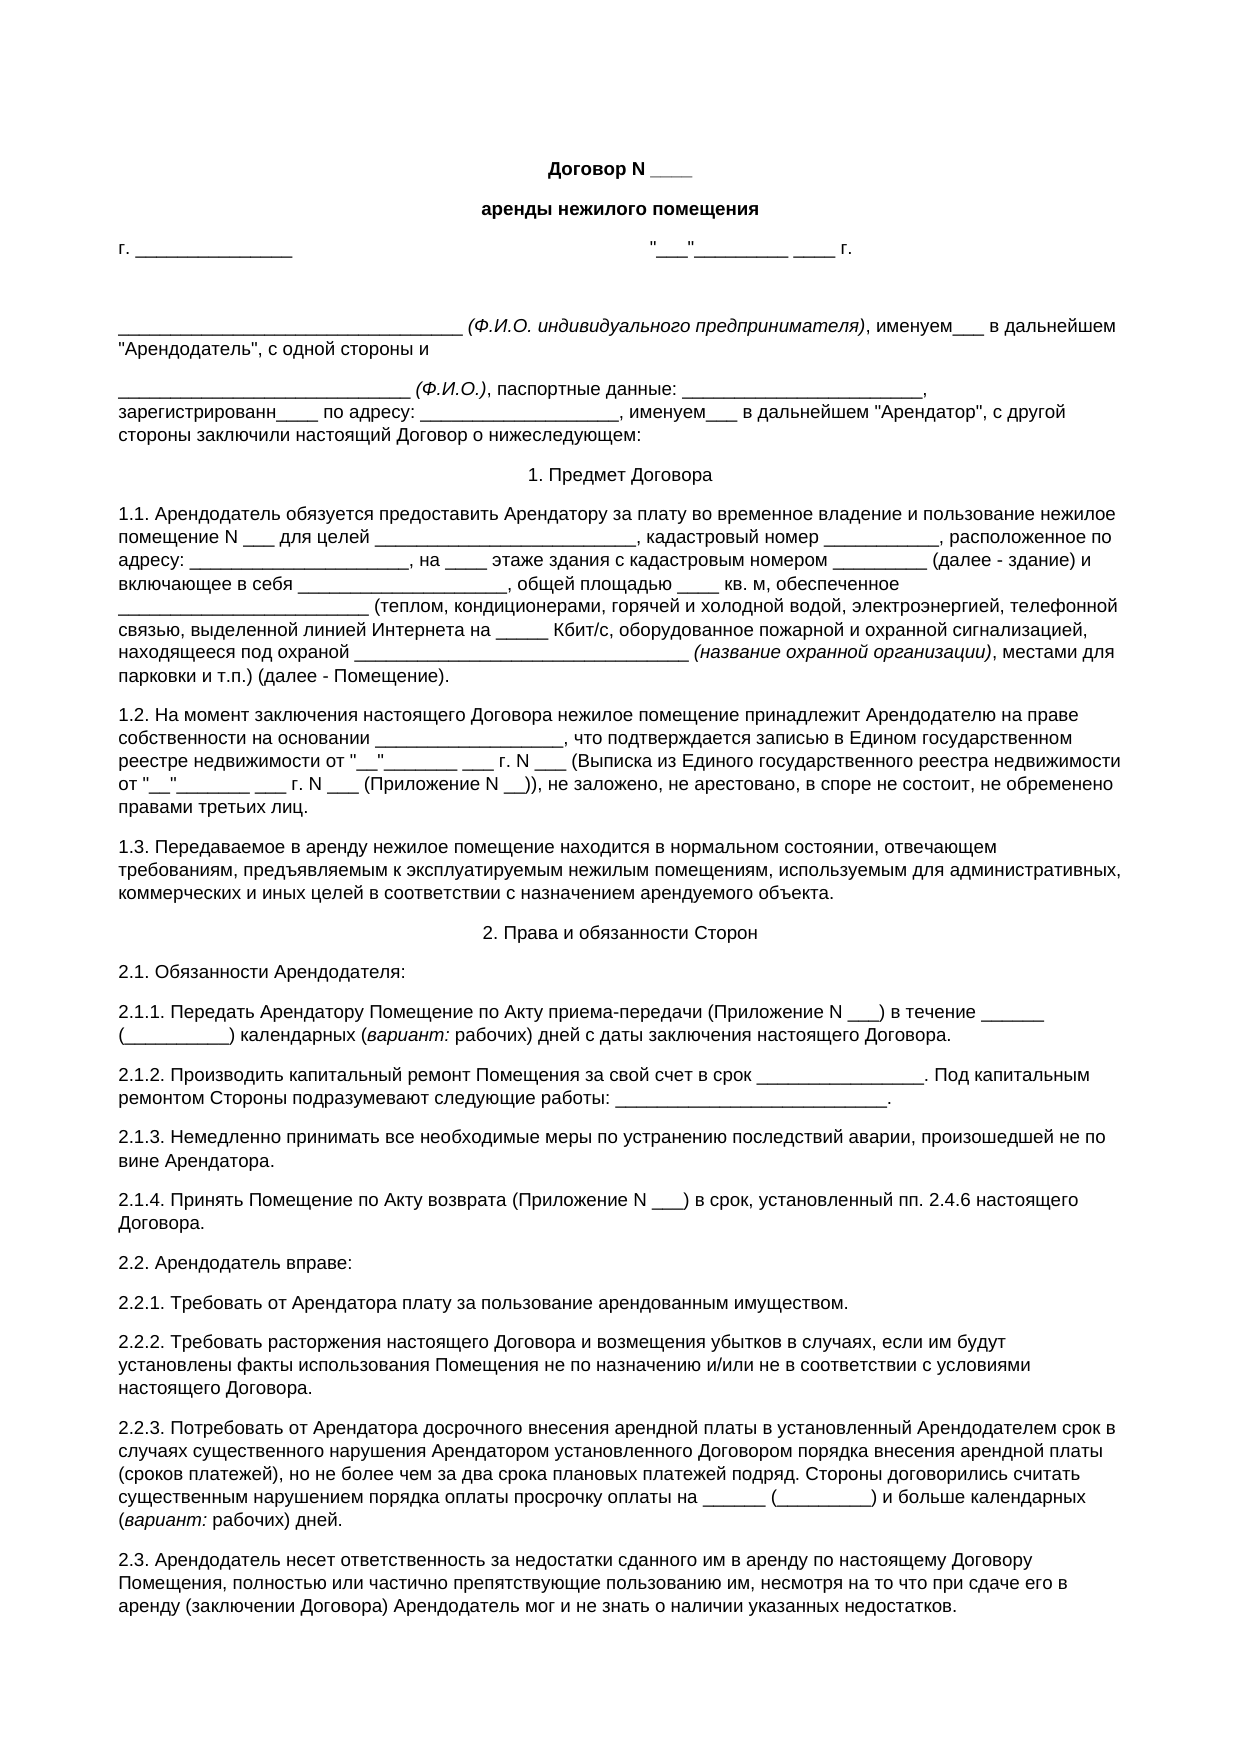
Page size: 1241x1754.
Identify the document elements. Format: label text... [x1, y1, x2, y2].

text ____________________________ (Ф.И.О.), паспортные данные: _______________________, зарегистрированн____ по адресу: ___________________, именуем___ в дальнейшем "Арендатор", с другой стороны заключили настоящий Договор о нижеследующем: [118, 378, 1122, 445]
table_header г. _______________ [118, 237, 649, 275]
text 2.3. Арендодатель несет ответственность за недостатки сданного им в аренду по настоящему Договору Помещения, полностью или частично препятствующие пользованию им, несмотря на то что при сдаче его в аренду (заключении Договора) Арендодатель мог и не знать о наличии указанных недостатков. [118, 1549, 1122, 1616]
text Договор N ____ [118, 158, 1122, 179]
text 2. Права и обязанности Сторон [118, 922, 1122, 943]
text аренды нежилого помещения [118, 197, 1122, 219]
text _________________________________ (Ф.И.О. индивидуального предпринимателя), именуем___ в дальнейшем "Арендодатель", с одной стороны и [118, 315, 1122, 360]
text 2.1. Обязанности Арендодателя: [118, 961, 1122, 983]
text 2.1.4. Принять Помещение по Акту возврата (Приложение N ___) в срок, установленный пп. 2.4.6 настоящего Договора. [118, 1189, 1122, 1234]
text 1.3. Передаваемое в аренду нежилое помещение находится в нормальном состоянии, отвечающем требованиям, предъявляемым к эксплуатируемым нежилым помещениям, используемым для административных, коммерческих и иных целей в соответствии с назначением арендуемого объекта. [118, 836, 1122, 903]
text 2.2.3. Потребовать от Арендатора досрочного внесения арендной платы в установленный Арендодателем срок в случаях существенного нарушения Арендатором установленного Договором порядка внесения арендной платы (сроков платежей), но не более чем за два срока плановых платежей подряд. Стороны договорились считать существенным нарушением порядка оплаты просрочку оплаты на ______ (_________) и больше календарных (вариант: рабочих) дней. [118, 1417, 1122, 1531]
text 1. Предмет Договора [118, 463, 1122, 485]
text 2.1.1. Передать Арендатору Помещение по Акту приема-передачи (Приложение N ___) в течение ______ (__________) календарных (вариант: рабочих) дней с даты заключения настоящего Договора. [118, 1001, 1122, 1046]
text 1.2. На момент заключения настоящего Договора нежилое помещение принадлежит Арендодателю на праве собственности на основании __________________, что подтверждается записью в Едином государственном реестре недвижимости от "__"_______ ___ г. N ___ (Выписка из Единого государственного реестра недвижимости от "__"_______ ___ г. N ___ (Приложение N __)), не заложено, не арестовано, в споре не состоит, не обременено правами третьих лиц. [118, 704, 1122, 818]
text 2.1.2. Производить капитальный ремонт Помещения за свой счет в срок ________________. Под капитальным ремонтом Стороны подразумевают следующие работы: __________________________. [118, 1064, 1122, 1108]
table_header "___"_________ ____ г. [650, 237, 1121, 275]
text 2.1.3. Немедленно принимать все необходимые меры по устранению последствий аварии, произошедшей не по вине Арендатора. [118, 1126, 1122, 1171]
text 1.1. Арендодатель обязуется предоставить Арендатору за плату во временное владение и пользование нежилое помещение N ___ для целей _________________________, кадастровый номер ___________, расположенное по адресу: _____________________, на ____ этаже здания с кадастровым номером _________ (далее - здание) и включающее в себя ____________________, общей площадью ____ кв. м, обеспеченное ________________________ (теплом, кондиционерами, горячей и холодной водой, электроэнергией, телефонной связью, выделенной линией Интернета на _____ Кбит/с, оборудованное пожарной и охранной сигнализацией, находящееся под охраной ________________________________ (название охранной организации), местами для парковки и т.п.) (далее - Помещение). [118, 503, 1122, 686]
text 2.2. Арендодатель вправе: [118, 1252, 1122, 1273]
text 2.2.2. Требовать расторжения настоящего Договора и возмещения убытков в случаях, если им будут установлены факты использования Помещения не по назначению и/или не в соответствии с условиями настоящего Договора. [118, 1331, 1122, 1399]
text 2.2.1. Требовать от Арендатора плату за пользование арендованным имуществом. [118, 1291, 1122, 1313]
